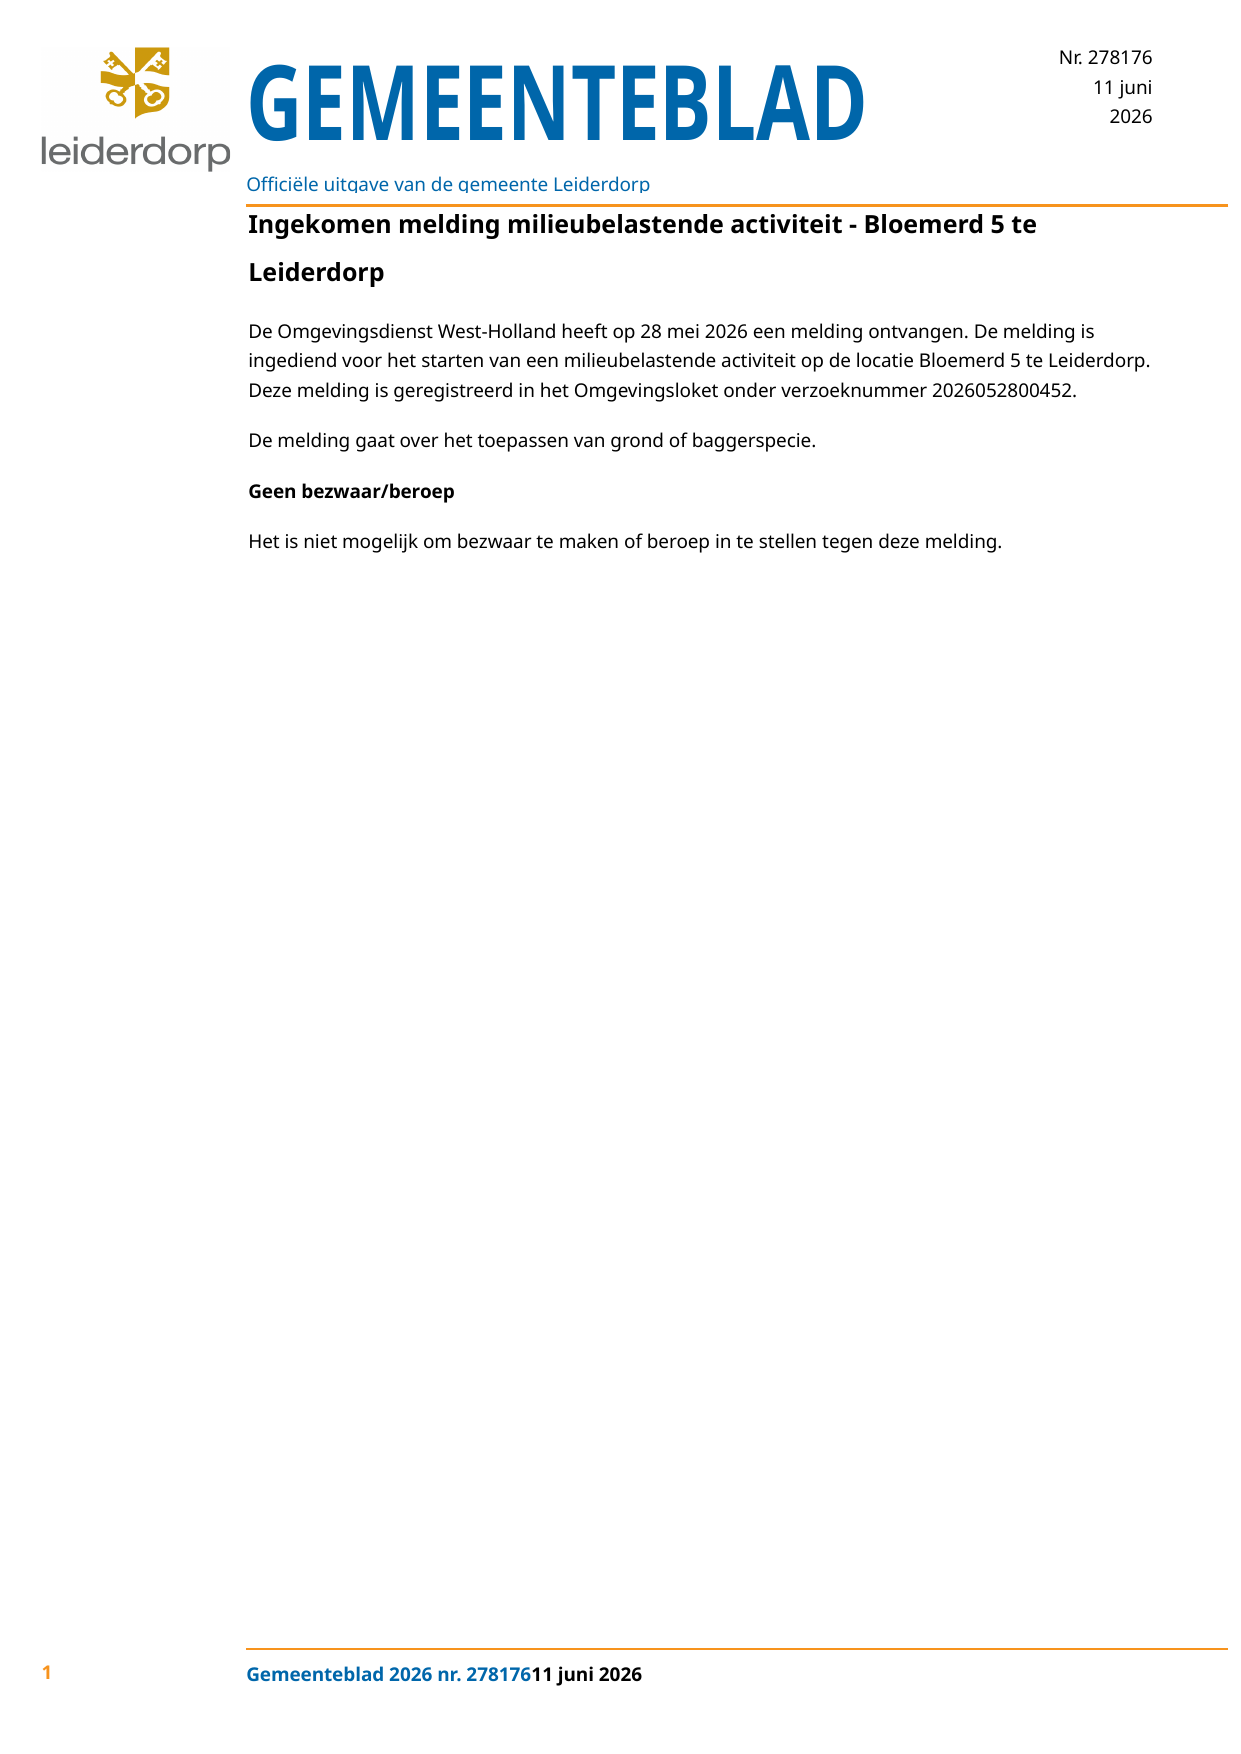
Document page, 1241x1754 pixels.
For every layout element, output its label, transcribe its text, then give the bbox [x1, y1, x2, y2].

picture [41, 47, 231, 172]
text De Omgevingsdienst West-Holland heeft op 28 mei 2026 een melding ontvangen. De melding is ingediend voor het starten van een milieubelastende activiteit op de locatie Bloemerd 5 te Leiderdorp. Deze melding is geregistreerd in het Omgevingsloket onder verzoeknummer 2026052800452. [248, 318, 1152, 403]
text Ingekomen melding milieubelastende activiteit - Bloemerd 5 te Leiderdorp [248, 207, 1152, 288]
text De melding gaat over het toepassen van grond of baggerspecie. [248, 427, 1152, 453]
text Het is niet mogelijk om bezwaar te maken of beroep in te stellen tegen deze melding. [248, 528, 1152, 554]
text Geen bezwaar/beroep [248, 478, 1152, 504]
